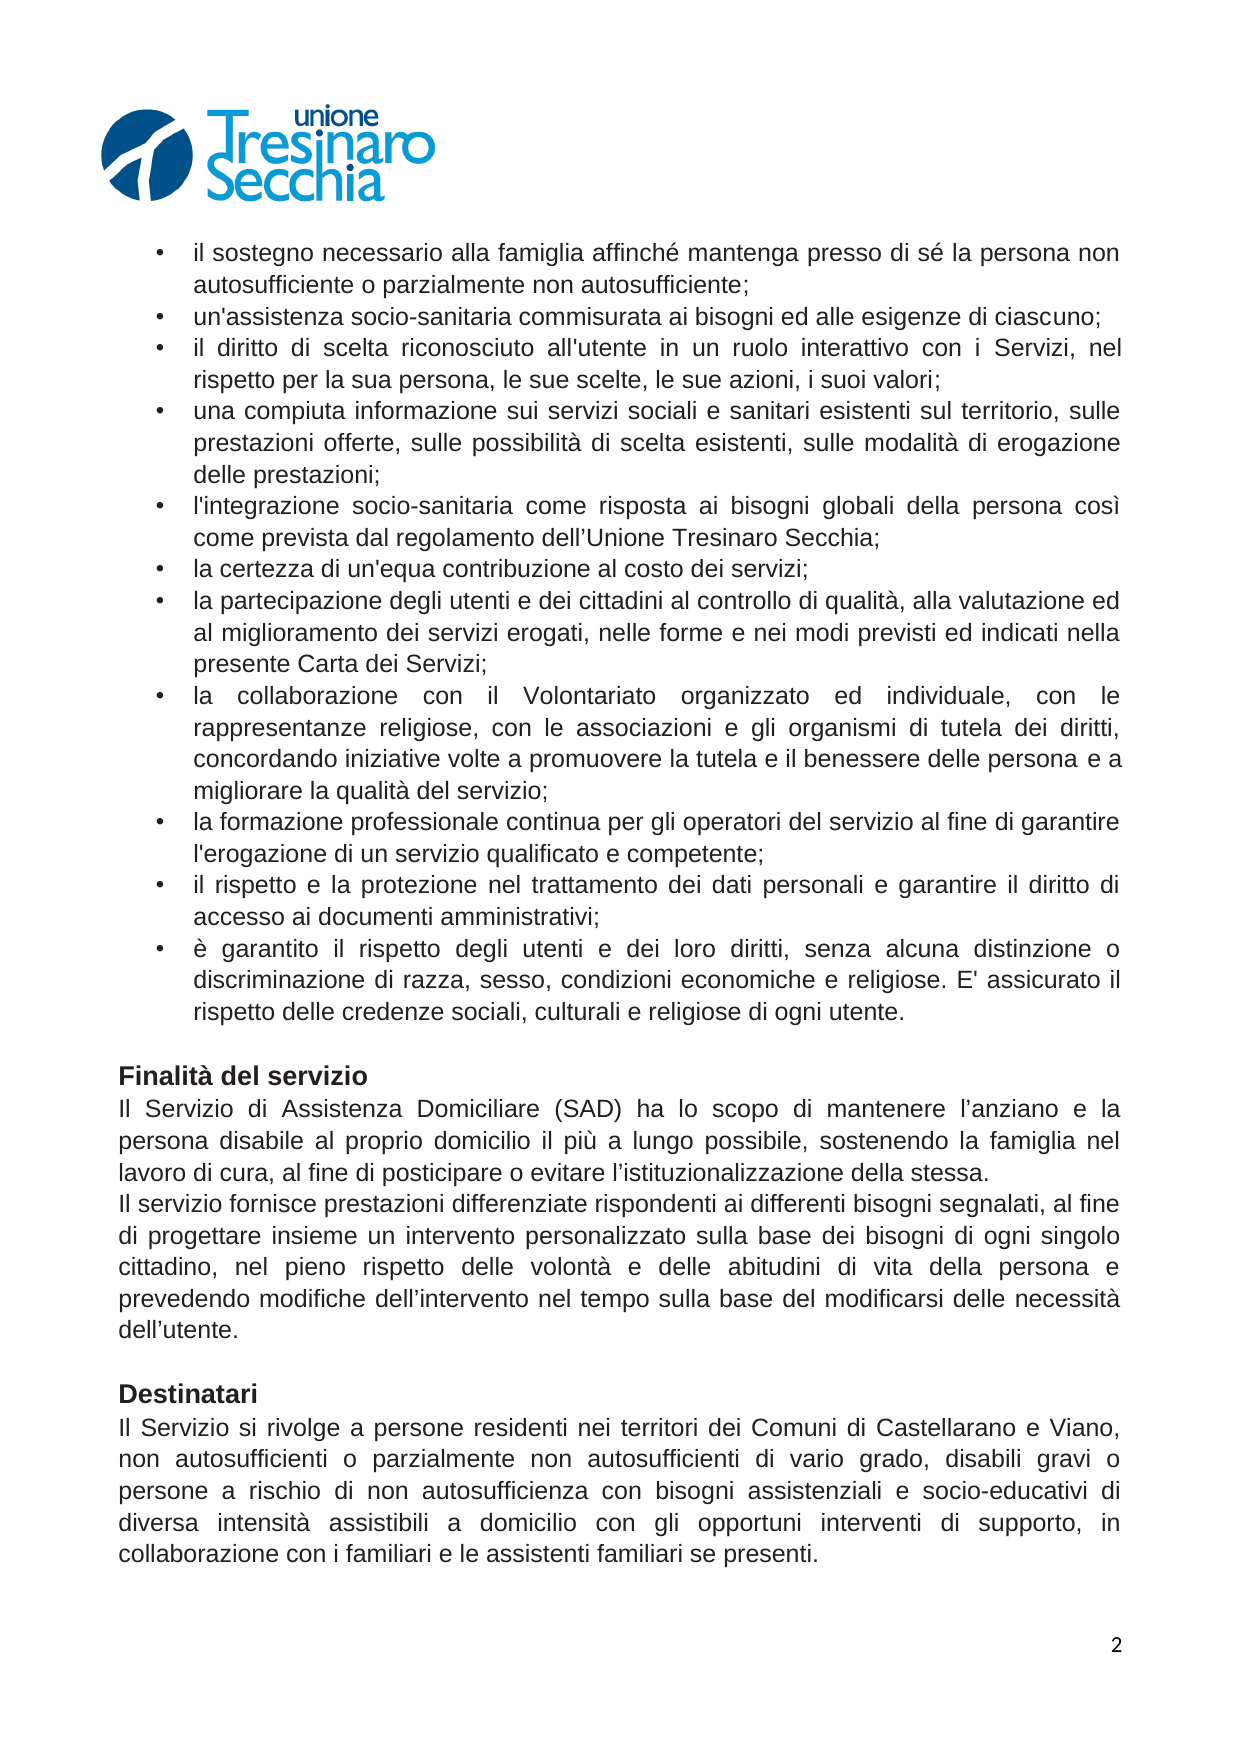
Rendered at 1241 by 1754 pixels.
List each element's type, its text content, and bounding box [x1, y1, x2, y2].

text Il servizio fornisce prestazioni differenziate rispondenti ai differenti bisogni segnalati, al fine di progettare insieme un intervento personalizzato sulla base dei bisogni di ogni singolo cittadino, nel pieno rispetto delle volontà e delle abitudini di vita della persona e prevedendo modifiche dell’intervento nel tempo sulla base del modificarsi delle necessità dell’utente. [118, 1189, 1122, 1344]
text Il Servizio si rivolge a persone residenti nei territori dei Comuni di Castellarano e Viano, non autosufficienti o parzialmente non autosufficienti di vario grado, disabili gravi o persone a rischio di non autosufficienza con bisogni assistenziali e socio-educativi di diversa intensità assistibili a domicilio con gli opportuni interventi di supporto, in collaborazione con i familiari e le assistenti familiari se presenti. [118, 1413, 1122, 1568]
list la collaborazione con il Volontariato organizzato ed individuale, con le rappresentanze religiose, con le associazioni e gli organismi di tutela dei diritti, concordando iniziative volte a promuovere la tutela e il benessere delle persona e a migliorare la qualità del servizio; [156, 681, 1122, 804]
text Finalità del servizio [118, 1060, 1122, 1091]
list la certezza di un'equa contribuzione al costo dei servizi; [156, 554, 1122, 583]
list la formazione professionale continua per gli operatori del servizio al fine di garantire l'erogazione di un servizio qualificato e competente; [156, 807, 1122, 868]
picture [99, 98, 437, 213]
list il diritto di scelta riconosciuto all'utente in un ruolo interattivo con i Servizi, nel rispetto per la sua persona, le sue scelte, le sue azioni, i suoi valori; [156, 333, 1122, 393]
list il sostegno necessario alla famiglia affinché mantenga presso di sé la persona non autosufficiente o parzialmente non autosufficiente; [156, 238, 1122, 299]
list il rispetto e la protezione nel trattamento dei dati personali e garantire il diritto di accesso ai documenti amministrativi; [156, 870, 1122, 931]
list è garantito il rispetto degli utenti e dei loro diritti, senza alcuna distinzione o discriminazione di razza, sesso, condizioni economiche e religiose. E' assicurato il rispetto delle credenze sociali, culturali e religiose di ogni utente. [156, 934, 1122, 1026]
text Destinatari [118, 1378, 1122, 1410]
list un'assistenza socio-sanitaria commisurata ai bisogni ed alle esigenze di ciascuno; [156, 301, 1122, 330]
text Il Servizio di Assistenza Domiciliare (SAD) ha lo scopo di mantenere l’anziano e la persona disabile al proprio domicilio il più a lungo possibile, sostenendo la famiglia nel lavoro di cura, al fine di posticipare o evitare l’istituzionalizzazione della stessa. [118, 1094, 1122, 1186]
list una compiuta informazione sui servizi sociali e sanitari esistenti sul territorio, sulle prestazioni offerte, sulle possibilità di scelta esistenti, sulle modalità di erogazione delle prestazioni; [156, 396, 1122, 488]
list l'integrazione socio-sanitaria come risposta ai bisogni globali della persona così come prevista dal regolamento dell’Unione Tresinaro Secchia; [156, 491, 1122, 552]
list la partecipazione degli utenti e dei cittadini al controllo di qualità, alla valutazione ed al miglioramento dei servizi erogati, nelle forme e nei modi previsti ed indicati nella presente Carta dei Servizi; [156, 586, 1122, 678]
